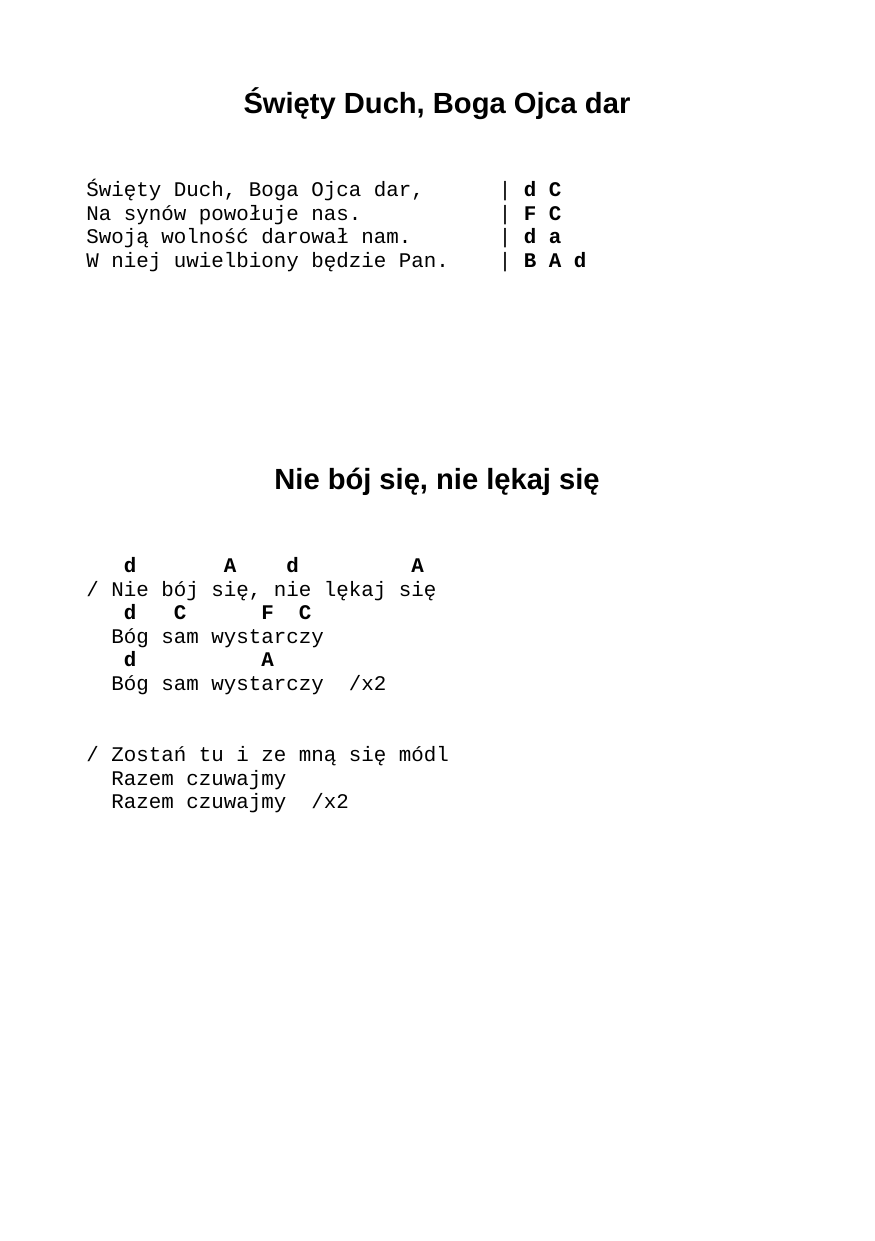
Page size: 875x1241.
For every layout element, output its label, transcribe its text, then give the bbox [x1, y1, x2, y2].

text d C F C [86, 602, 788, 626]
text Święty Duch, Boga Ojca dar, | d C [86, 179, 788, 202]
text d A d A [86, 555, 788, 578]
text Bóg sam wystarczy [86, 626, 788, 649]
text Bóg sam wystarczy /x2 [86, 673, 788, 697]
subtitle Nie bój się, nie lękaj się [86, 462, 788, 496]
text / Zostań tu i ze mną się módl [86, 744, 788, 768]
text W niej uwielbiony będzie Pan. | B A d [86, 250, 788, 273]
subtitle Święty Duch, Boga Ojca dar [86, 86, 788, 120]
text Swoją wolność darował nam. | d a [86, 226, 788, 250]
text / Nie bój się, nie lękaj się [86, 578, 788, 602]
text Na synów powołuje nas. | F C [86, 202, 788, 226]
text Razem czuwajmy /x2 [86, 791, 788, 815]
text Razem czuwajmy [86, 768, 788, 791]
text d A [86, 649, 788, 673]
